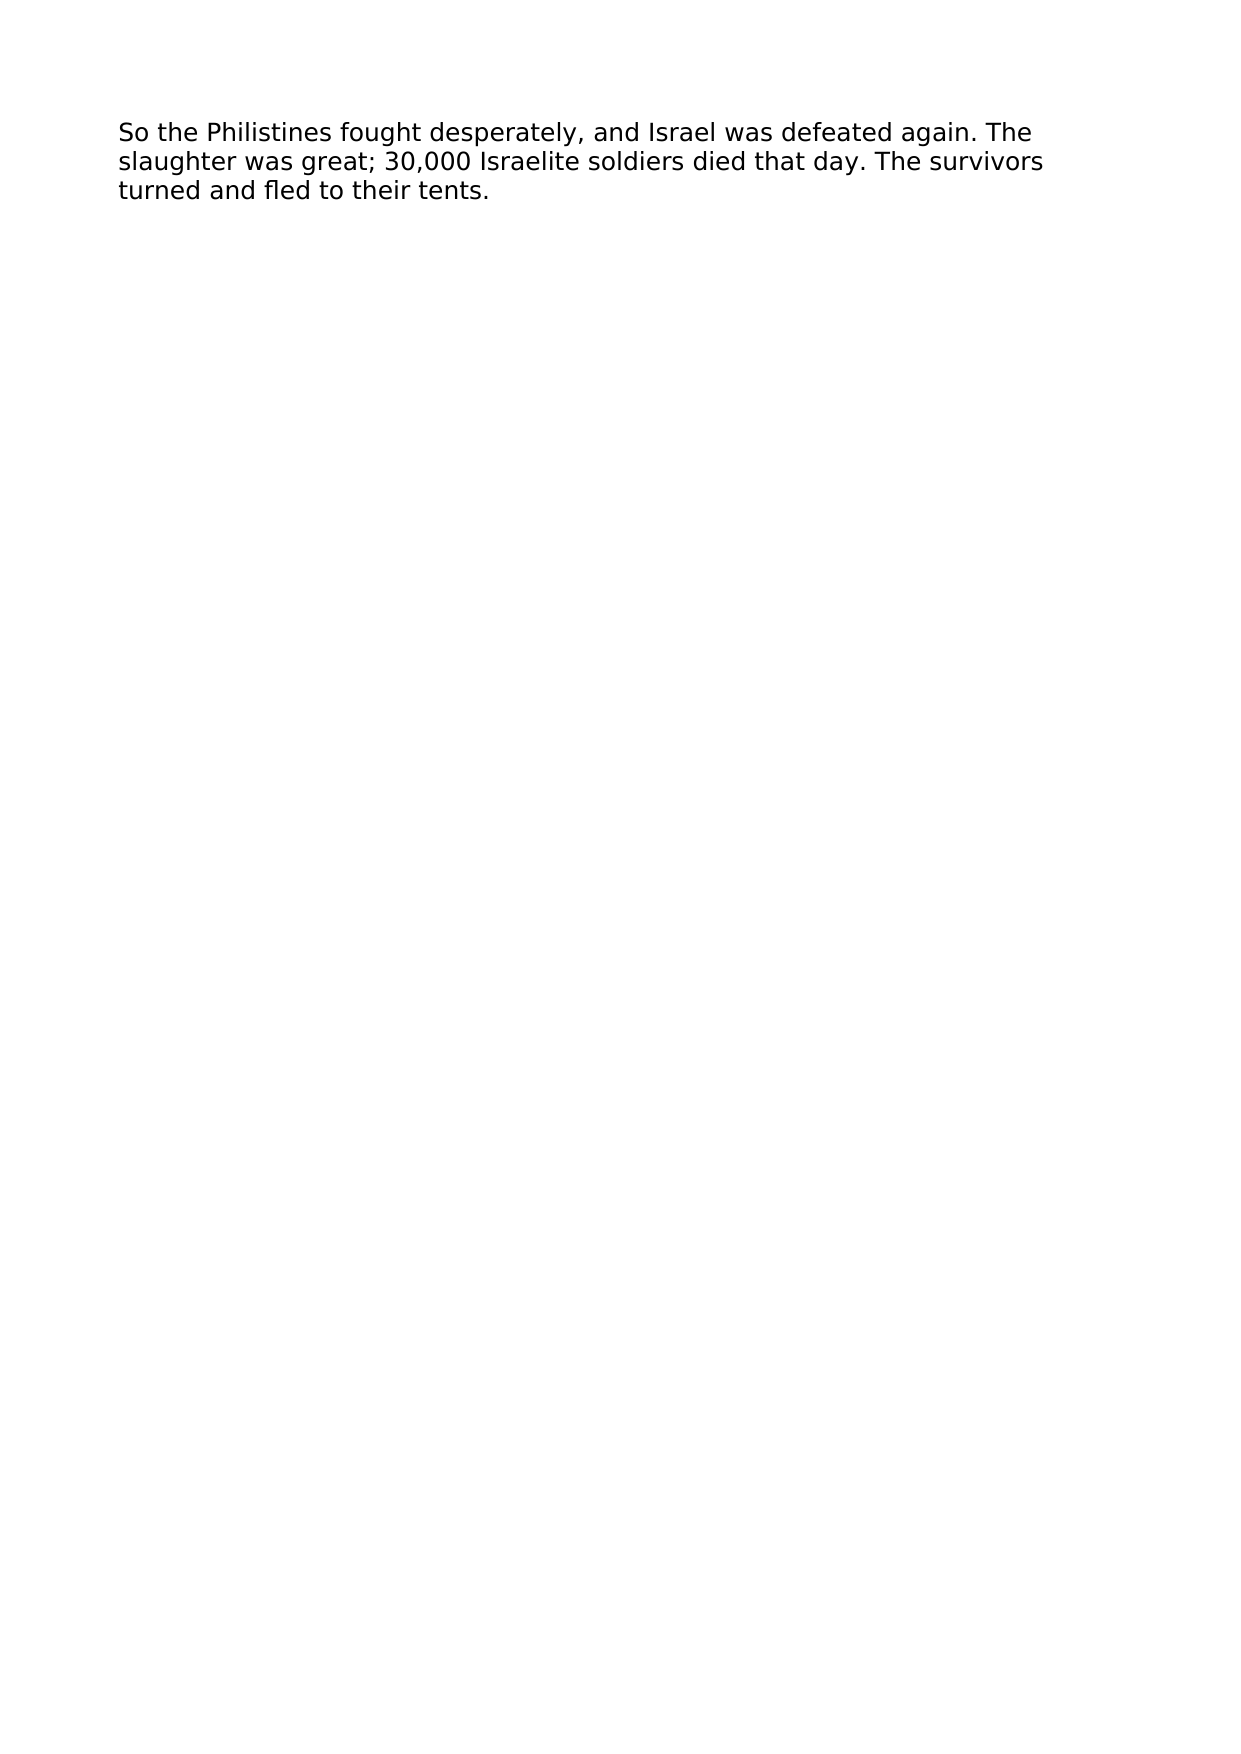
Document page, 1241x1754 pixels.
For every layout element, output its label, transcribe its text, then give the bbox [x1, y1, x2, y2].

text So the Philistines fought desperately, and Israel was defeated again. The slaughter was great; 30,000 Israelite soldiers died that day. The survivors turned and fled to their tents. [118, 118, 1122, 206]
